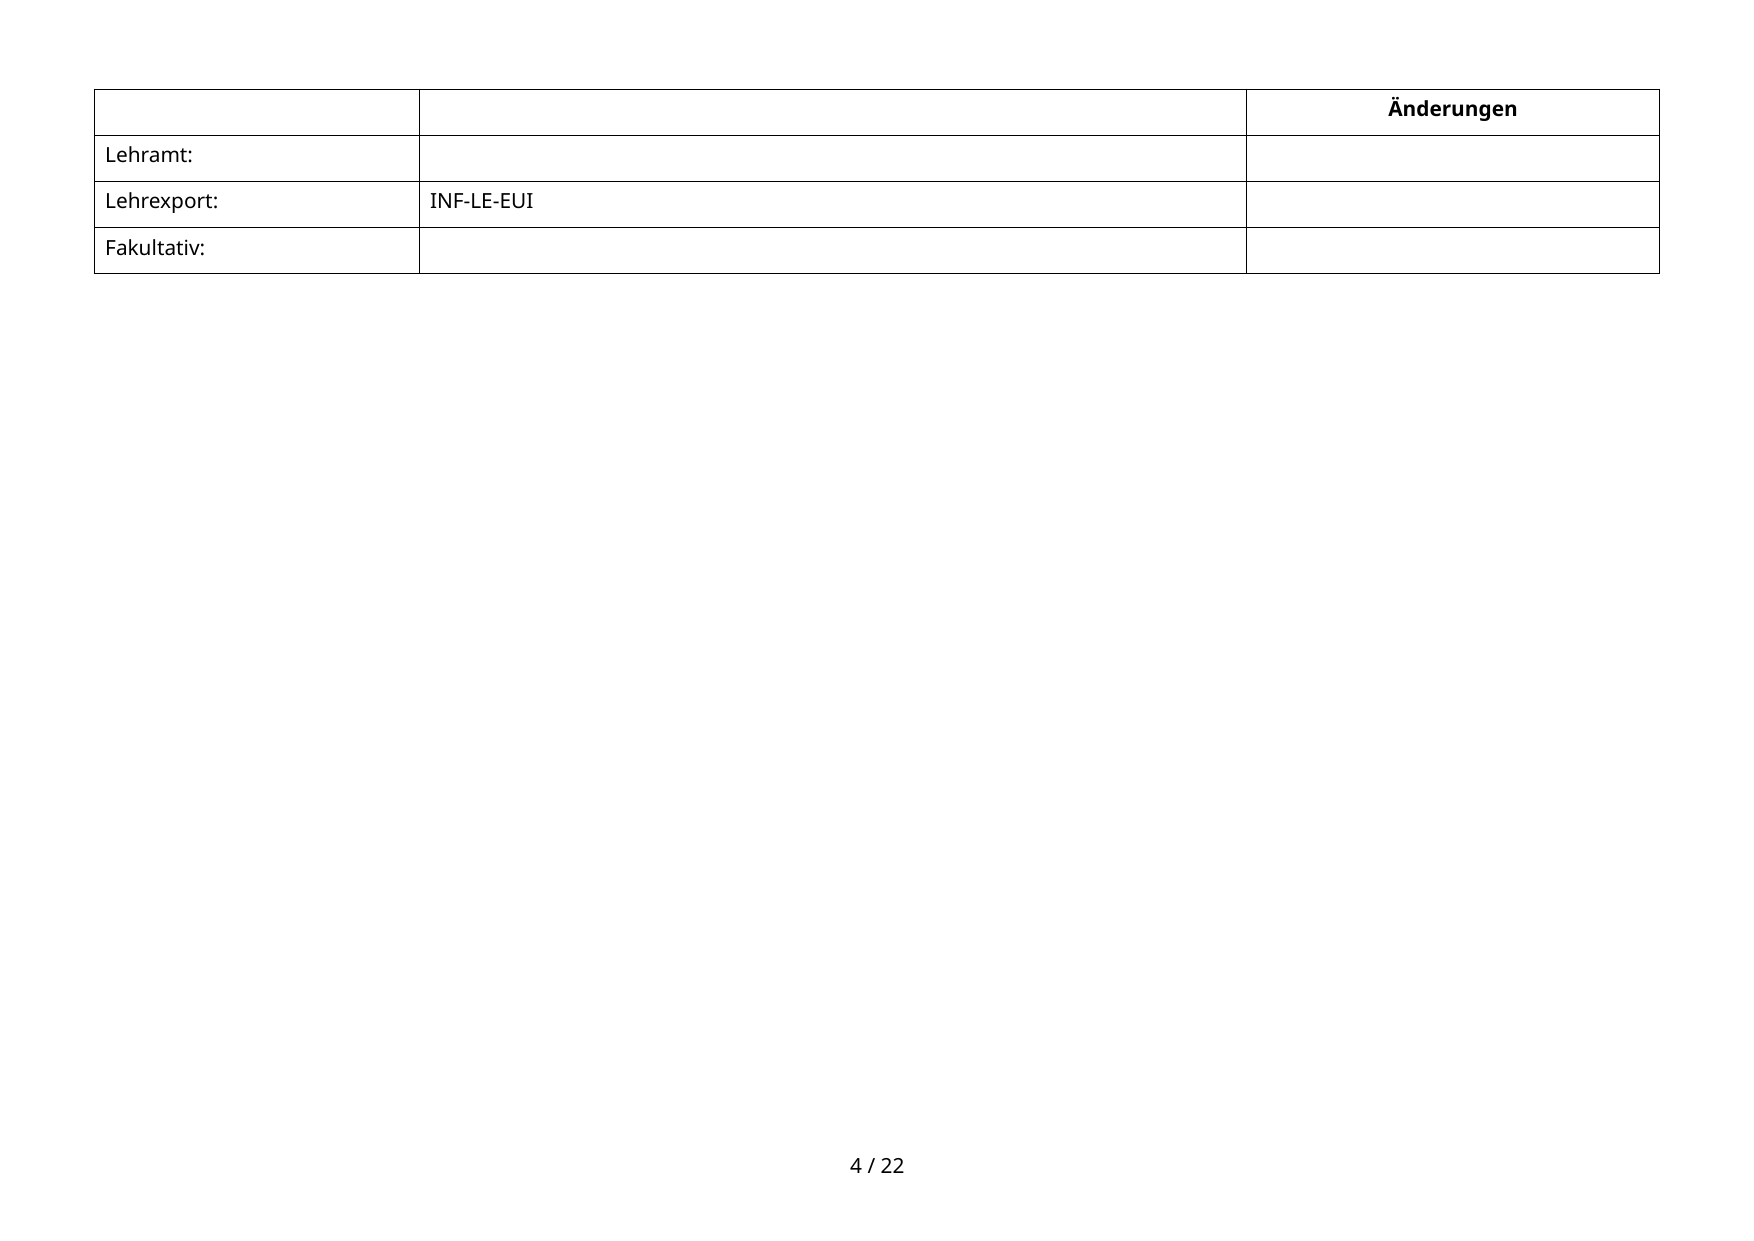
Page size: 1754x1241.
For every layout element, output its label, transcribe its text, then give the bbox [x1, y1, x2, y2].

table_cell [1247, 182, 1659, 227]
table_header Änderungen [1247, 90, 1659, 134]
table_cell [1247, 228, 1659, 273]
table_cell [420, 136, 1246, 181]
table_cell INF-LE-EUI [420, 182, 1246, 227]
table_header [420, 90, 1246, 134]
table_cell Lehramt: [95, 136, 419, 181]
table_cell Fakultativ: [95, 228, 419, 273]
table_cell Lehrexport: [95, 182, 419, 227]
table_cell [420, 228, 1246, 273]
table_header [95, 90, 419, 134]
table_cell [1247, 136, 1659, 181]
